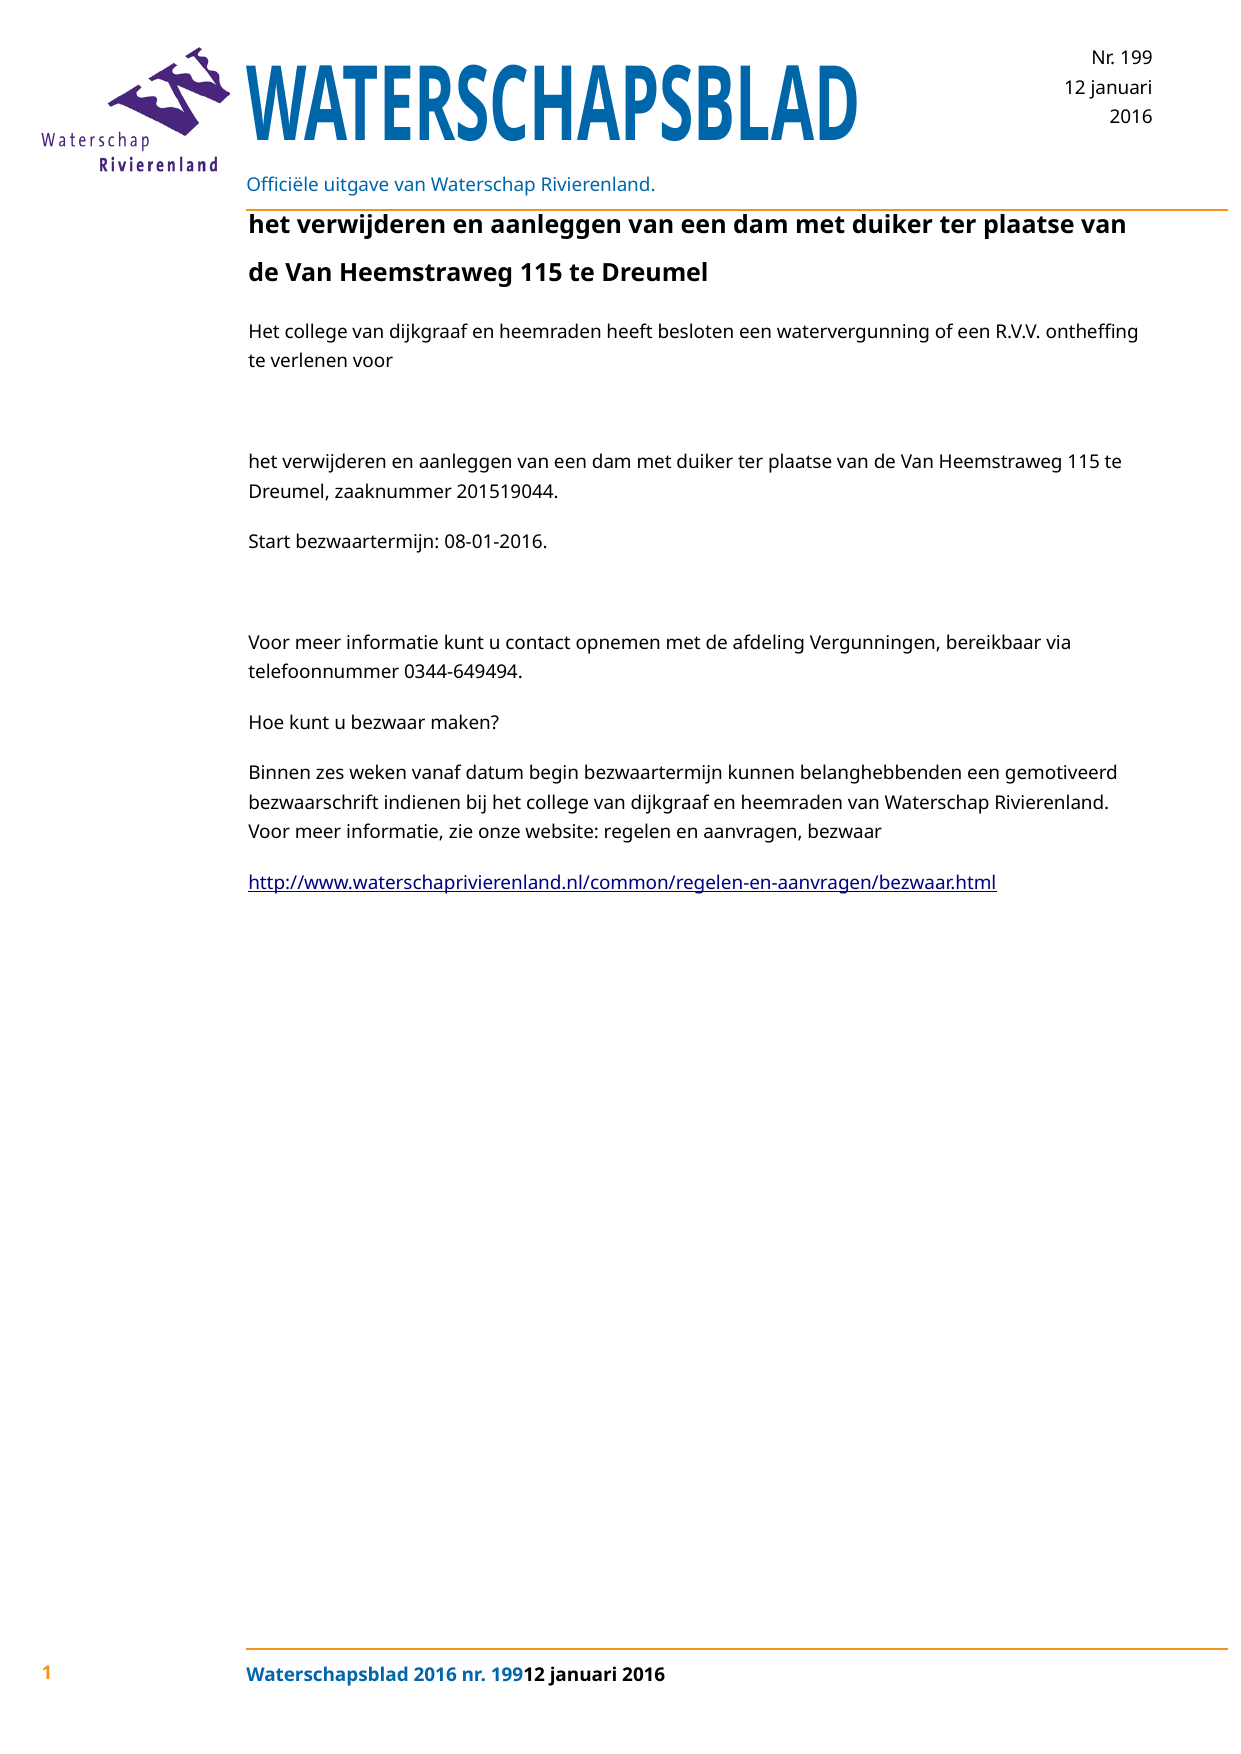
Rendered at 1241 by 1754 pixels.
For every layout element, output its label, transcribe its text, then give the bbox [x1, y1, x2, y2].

text http://www.waterschaprivierenland.nl/common/regelen-en-aanvragen/bezwaar.html [248, 869, 1152, 895]
text Het college van dijkgraaf en heemraden heeft besloten een watervergunning of een R.V.V. ontheffing te verlenen voor [248, 318, 1152, 373]
text het verwijderen en aanleggen van een dam met duiker ter plaatse van de Van Heemstraweg 115 te Dreumel [248, 211, 1152, 288]
picture [41, 47, 231, 172]
text het verwijderen en aanleggen van een dam met duiker ter plaatse van de Van Heemstraweg 115 te Dreumel, zaaknummer 201519044. [248, 448, 1152, 504]
text Binnen zes weken vanaf datum begin bezwaartermijn kunnen belanghebbenden een gemotiveerd bezwaarschrift indienen bij het college van dijkgraaf en heemraden van Waterschap Rivierenland. Voor meer informatie, zie onze website: regelen en aanvragen, bezwaar [248, 759, 1152, 844]
text Start bezwaartermijn: 08-01-2016. [248, 528, 1152, 554]
text Voor meer informatie kunt u contact opnemen met de afdeling Vergunningen, bereikbaar via telefoonnummer 0344-649494. [248, 629, 1152, 684]
text Hoe kunt u bezwaar maken? [248, 709, 1152, 735]
